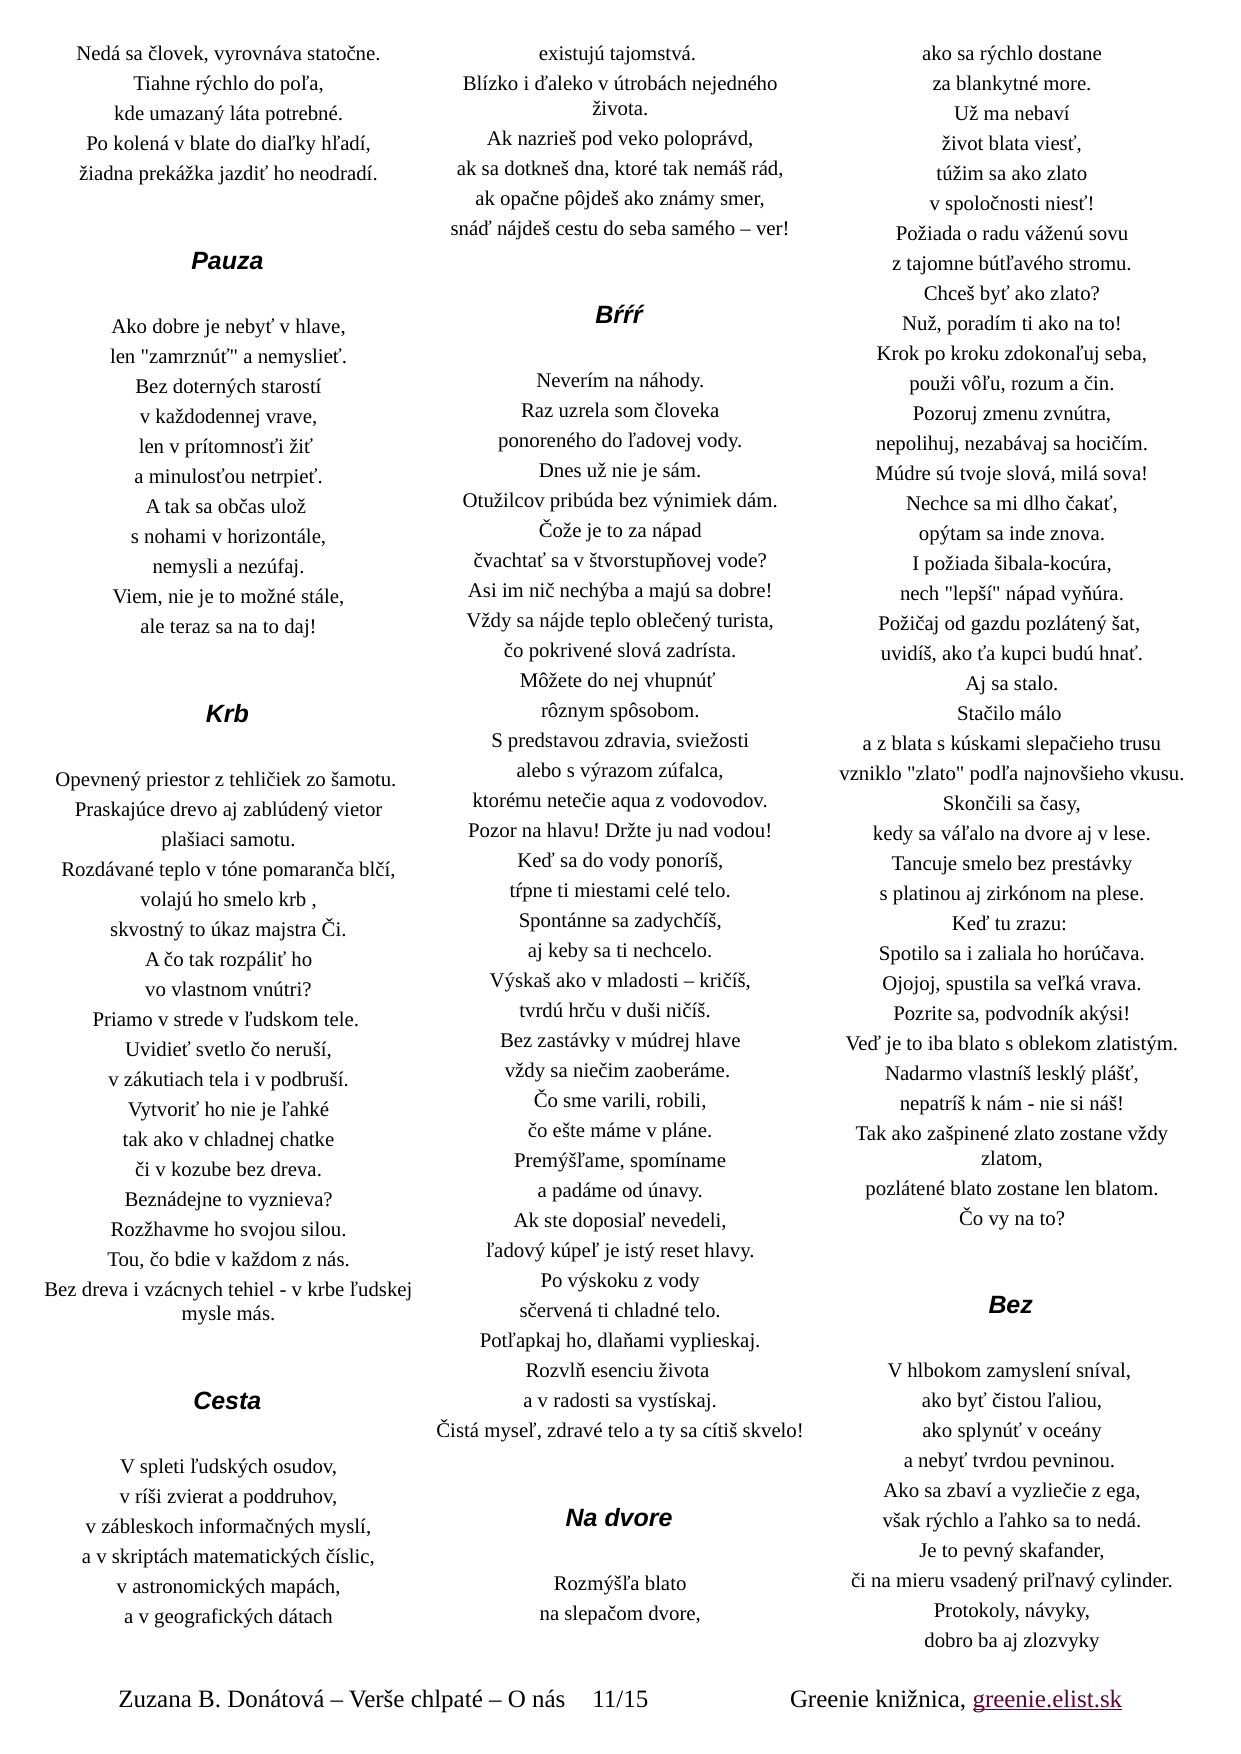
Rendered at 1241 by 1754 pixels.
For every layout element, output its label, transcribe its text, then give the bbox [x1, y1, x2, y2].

text nepatríš k nám - nie si náš! [825, 1091, 1199, 1115]
text Potľapkaj ho, dlaňami vyplieskaj. [433, 1328, 807, 1352]
text A čo tak rozpáliť ho [41, 947, 415, 971]
text kedy sa váľalo na dvore aj v lese. [825, 821, 1199, 845]
text nepolihuj, nezabávaj sa hocičím. [825, 431, 1199, 455]
text čo ešte máme v pláne. [433, 1118, 807, 1142]
text V hlbokom zamyslení sníval, [825, 1358, 1199, 1382]
text Pozrite sa, podvodník akýsi! [825, 1001, 1199, 1025]
text tvrdú hrču v duši ničíš. [433, 998, 807, 1022]
text ako byť čistou ľaliou, [825, 1388, 1199, 1412]
text Protokoly, návyky, [825, 1598, 1199, 1622]
text Tou, čo bdie v každom z nás. [41, 1247, 415, 1271]
text Vždy sa nájde teplo oblečený turista, [433, 608, 807, 632]
text v každodennej vrave, [41, 404, 415, 428]
text Tancuje smelo bez prestávky [825, 851, 1199, 875]
text ak opačne pôjdeš ako známy smer, [433, 185, 807, 209]
text život blata viesť, [825, 131, 1199, 155]
text však rýchlo a ľahko sa to nedá. [825, 1508, 1199, 1532]
text Uvidieť svetlo čo neruší, [41, 1037, 415, 1061]
text Dnes už nie je sám. [433, 458, 807, 482]
text a minulosťou netrpieť. [41, 464, 415, 488]
subtitle Bŕŕŕ [433, 300, 807, 329]
text Beznádejne to vyznieva? [41, 1187, 415, 1211]
text Tiahne rýchlo do poľa, [41, 71, 415, 95]
text Praskajúce drevo aj zablúdený vietor [41, 797, 415, 821]
text vzniklo "zlato" podľa najnovšieho vkusu. [825, 761, 1199, 785]
text Spontánne sa zadychčíš, [433, 908, 807, 932]
text ktorému netečie aqua z vodovodov. [433, 788, 807, 812]
text Vytvoriť ho nie je ľahké [41, 1097, 415, 1121]
text sčervená ti chladné telo. [433, 1298, 807, 1322]
text za blankytné more. [825, 71, 1199, 95]
text túžim sa ako zlato [825, 161, 1199, 185]
text Bez zastávky v múdrej hlave [433, 1028, 807, 1052]
text Chceš byť ako zlato? [825, 281, 1199, 305]
text Nadarmo vlastníš lesklý plášť, [825, 1061, 1199, 1085]
text Tak ako zašpinené zlato zostane vždy zlatom, [825, 1121, 1199, 1169]
text I požiada šibala-kocúra, [825, 551, 1199, 575]
text použi vôľu, rozum a čin. [825, 371, 1199, 395]
text Ako dobre je nebyť v hlave, [41, 314, 415, 338]
text len "zamrznúť" a nemyslieť. [41, 344, 415, 368]
text Nedá sa človek, vyrovnáva statočne. [41, 41, 415, 65]
subtitle Bez [825, 1290, 1199, 1319]
text Pozoruj zmenu zvnútra, [825, 401, 1199, 425]
text Asi im nič nechýba a majú sa dobre! [433, 578, 807, 602]
text aj keby sa ti nechcelo. [433, 938, 807, 962]
text Bez dreva i vzácnych tehiel - v krbe ľudskej mysle más. [41, 1277, 415, 1325]
text Veď je to iba blato s oblekom zlatistým. [825, 1031, 1199, 1055]
text Čistá myseľ, zdravé telo a ty sa cítiš skvelo! [433, 1418, 807, 1442]
text s platinou aj zirkónom na plese. [825, 881, 1199, 905]
text Výskaš ako v mladosti – kričíš, [433, 968, 807, 992]
text Nechce sa mi dlho čakať, [825, 491, 1199, 515]
text existujú tajomstvá. [433, 41, 807, 65]
text Bez doterných starostí [41, 374, 415, 398]
text či v kozube bez dreva. [41, 1157, 415, 1181]
text Keď sa do vody ponoríš, [433, 848, 807, 872]
text opýtam sa inde znova. [825, 521, 1199, 545]
text z tajomne bútľavého stromu. [825, 251, 1199, 275]
text ako splynúť v oceány [825, 1418, 1199, 1442]
text tŕpne ti miestami celé telo. [433, 878, 807, 902]
text Skončili sa časy, [825, 791, 1199, 815]
text pozlátené blato zostane len blatom. [825, 1175, 1199, 1199]
text skvostný to úkaz majstra Či. [41, 917, 415, 941]
text v zákutiach tela i v podbruší. [41, 1067, 415, 1091]
text na slepačom dvore, [433, 1601, 807, 1625]
text a padáme od únavy. [433, 1178, 807, 1202]
text Spotilo sa i zaliala ho horúčava. [825, 941, 1199, 965]
text Požičaj od gazdu pozlátený šat, [825, 611, 1199, 635]
text snáď nájdeš cestu do seba samého – ver! [433, 215, 807, 239]
text Čo vy na to? [825, 1205, 1199, 1229]
text Ojojoj, spustila sa veľká vrava. [825, 971, 1199, 995]
text ale teraz sa na to daj! [41, 614, 415, 638]
text ako sa rýchlo dostane [825, 41, 1199, 65]
text Rozžhavme ho svojou silou. [41, 1217, 415, 1241]
text Čo sme varili, robili, [433, 1088, 807, 1112]
subtitle Cesta [41, 1386, 415, 1414]
text len v prítomnosťi žiť [41, 434, 415, 458]
text volajú ho smelo krb , [41, 887, 415, 911]
text A tak sa občas ulož [41, 494, 415, 518]
text Môžete do nej vhupnúť [433, 668, 807, 692]
text Rozvlň esenciu života [433, 1358, 807, 1382]
text Priamo v strede v ľudskom tele. [41, 1007, 415, 1031]
text Ak ste doposiaľ nevedeli, [433, 1208, 807, 1232]
text V spleti ľudských osudov, [41, 1453, 415, 1478]
text vždy sa niečim zaoberáme. [433, 1058, 807, 1082]
text v ríši zvierat a poddruhov, [41, 1483, 415, 1508]
text Viem, nie je to možné stále, [41, 584, 415, 608]
subtitle Na dvore [433, 1503, 807, 1532]
text Ak nazrieš pod veko poloprávd, [433, 125, 807, 149]
text ponoreného do ľadovej vody. [433, 428, 807, 452]
text a z blata s kúskami slepačieho trusu [825, 731, 1199, 755]
text či na mieru vsadený priľnavý cylinder. [825, 1568, 1199, 1592]
text Opevnený priestor z tehličiek zo šamotu. [41, 767, 415, 791]
text a nebyť tvrdou pevninou. [825, 1448, 1199, 1472]
text s nohami v horizontále, [41, 524, 415, 548]
text Rozmýšľa blato [433, 1571, 807, 1595]
text Aj sa stalo. [825, 671, 1199, 695]
text plašiaci samotu. [41, 827, 415, 851]
text a v radosti sa vystískaj. [433, 1388, 807, 1412]
text uvidíš, ako ťa kupci budú hnať. [825, 641, 1199, 665]
text žiadna prekážka jazdiť ho neodradí. [41, 161, 415, 185]
text Po kolená v blate do diaľky hľadí, [41, 131, 415, 155]
text Nuž, poradím ti ako na to! [825, 311, 1199, 335]
text Raz uzrela som človeka [433, 398, 807, 422]
text Čože je to za nápad [433, 518, 807, 542]
text dobro ba aj zlozvyky [825, 1628, 1199, 1652]
text rôznym spôsobom. [433, 698, 807, 722]
text nemysli a nezúfaj. [41, 554, 415, 578]
text Blízko i ďaleko v útrobách nejedného života. [433, 71, 807, 119]
text čvachtať sa v štvorstupňovej vode? [433, 548, 807, 572]
text nech "lepší" nápad vyňúra. [825, 581, 1199, 605]
text Neverím na náhody. [433, 368, 807, 392]
text Stačilo málo [825, 701, 1199, 725]
text kde umazaný láta potrebné. [41, 101, 415, 125]
text a v geografických dátach [41, 1603, 415, 1628]
text Pozor na hlavu! Držte ju nad vodou! [433, 818, 807, 842]
text Keď tu zrazu: [825, 911, 1199, 935]
text Premýšľame, spomíname [433, 1148, 807, 1172]
text Po výskoku z vody [433, 1268, 807, 1292]
text Ako sa zbaví a vyzliečie z ega, [825, 1478, 1199, 1502]
text Požiada o radu váženú sovu [825, 221, 1199, 245]
text a v skriptách matematických číslic, [41, 1543, 415, 1568]
text Už ma nebaví [825, 101, 1199, 125]
text v astronomických mapách, [41, 1573, 415, 1598]
text Otužilcov pribúda bez výnimiek dám. [433, 488, 807, 512]
text alebo s výrazom zúfalca, [433, 758, 807, 782]
subtitle Pauza [41, 246, 415, 275]
text Rozdávané teplo v tóne pomaranča blčí, [41, 857, 415, 881]
text ak sa dotkneš dna, ktoré tak nemáš rád, [433, 155, 807, 179]
text S predstavou zdravia, sviežosti [433, 728, 807, 752]
text Múdre sú tvoje slová, milá sova! [825, 461, 1199, 485]
text v zábleskoch informačných myslí, [41, 1513, 415, 1538]
text tak ako v chladnej chatke [41, 1127, 415, 1151]
text Krok po kroku zdokonaľuj seba, [825, 341, 1199, 365]
text ľadový kúpeľ je istý reset hlavy. [433, 1238, 807, 1262]
text čo pokrivené slová zadrísta. [433, 638, 807, 662]
text vo vlastnom vnútri? [41, 977, 415, 1001]
subtitle Krb [41, 699, 415, 728]
text Je to pevný skafander, [825, 1538, 1199, 1562]
text v spoločnosti niesť! [825, 191, 1199, 215]
